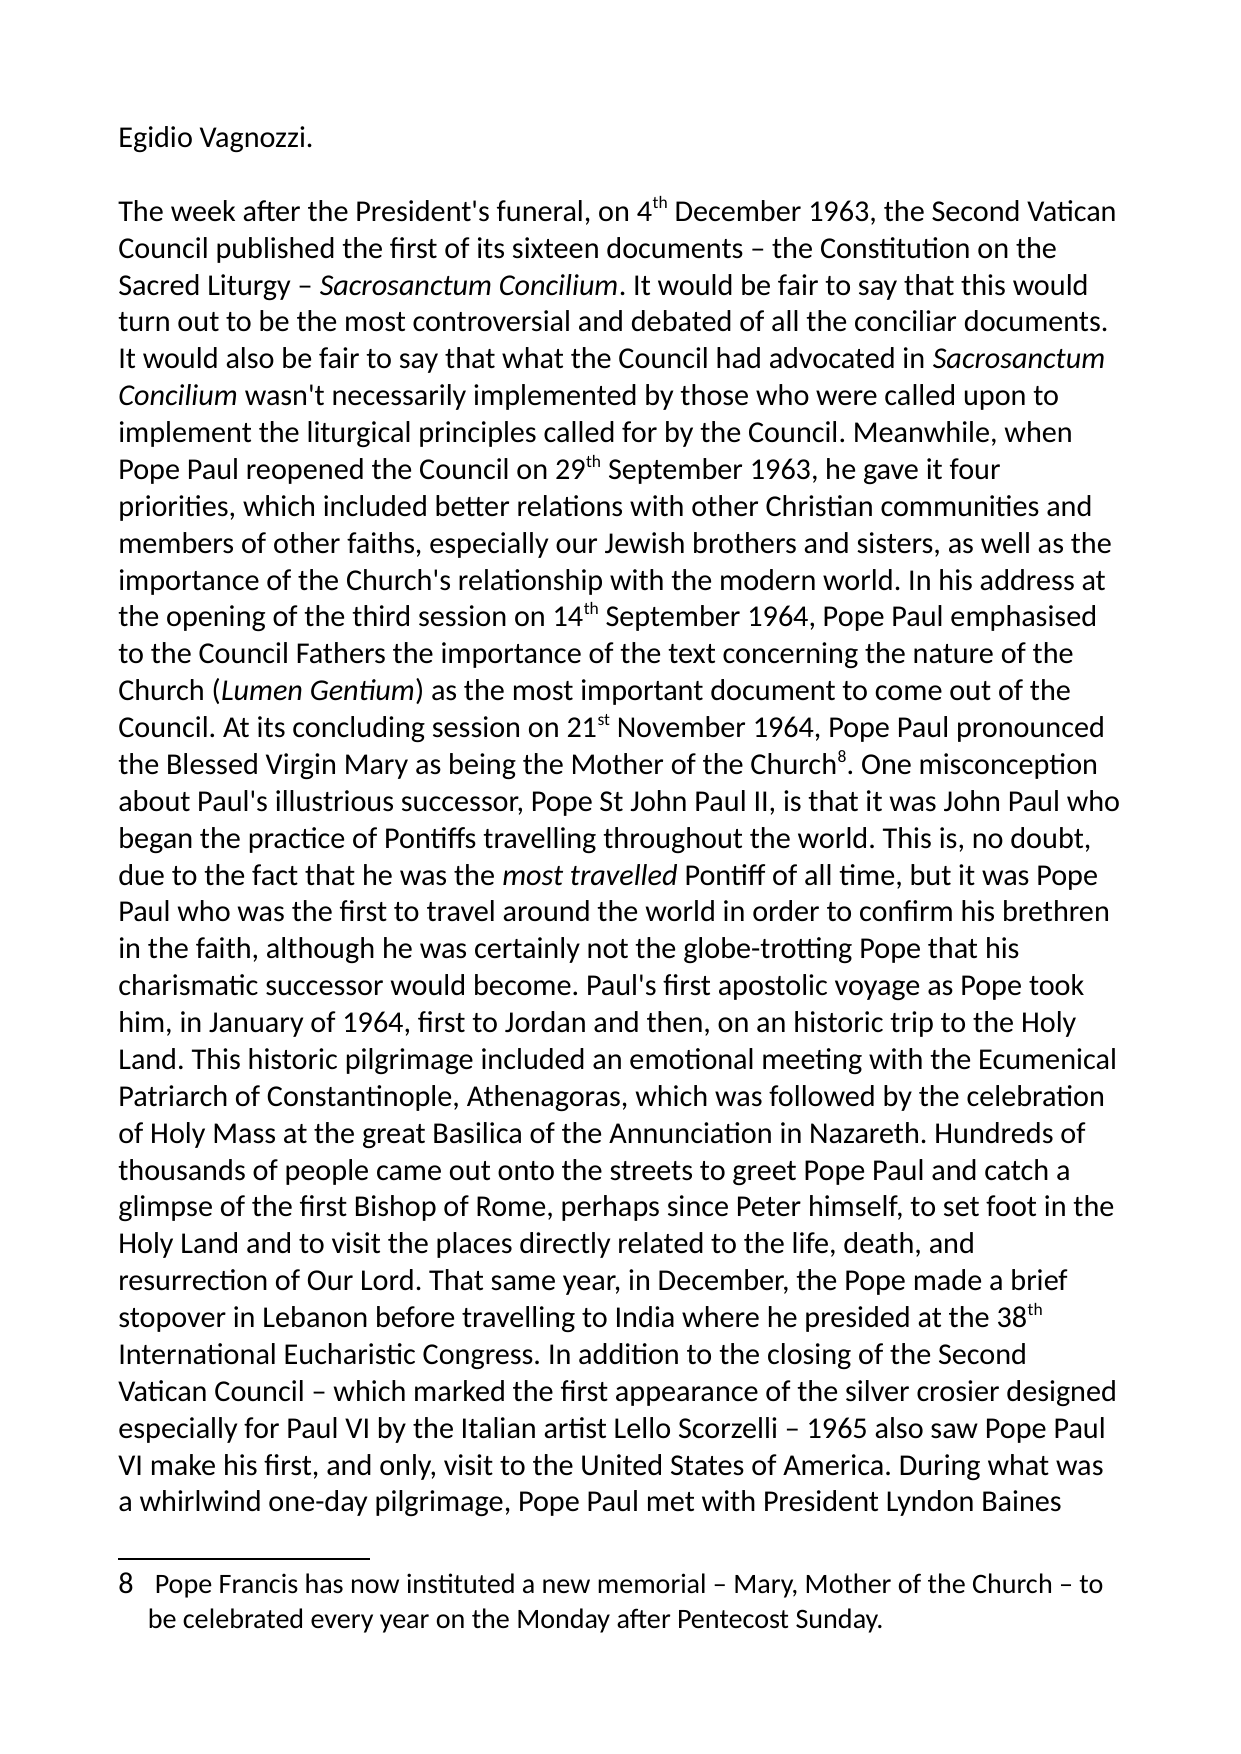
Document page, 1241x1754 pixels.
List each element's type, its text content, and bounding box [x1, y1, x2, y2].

text Pope Francis has now instituted a new memorial – Mary, Mother of the Church – to be celebrated every year on the Monday after Pentecost Sunday. [118, 1564, 1122, 1636]
text The week after the President's funeral, on 4th December 1963, the Second Vatican Council published the first of its sixteen documents – the Constitution on the Sacred Liturgy – Sacrosanctum Concilium. It would be fair to say that this would turn out to be the most controversial and debated of all the conciliar documents. It would also be fair to say that what the Council had advocated in Sacrosanctum Concilium wasn't necessarily implemented by those who were called upon to implement the liturgical principles called for by the Council. Meanwhile, when Pope Paul reopened the Council on 29th September 1963, he gave it four priorities, which included better relations with other Christian communities and members of other faiths, especially our Jewish brothers and sisters, as well as the importance of the Church's relationship with the modern world. In his address at the opening of the third session on 14th September 1964, Pope Paul emphasised to the Council Fathers the importance of the text concerning the nature of the Church (Lumen Gentium) as the most important document to come out of the Council. At its concluding session on 21st November 1964, Pope Paul pronounced the Blessed Virgin Mary as being the Mother of the Church. One misconception about Paul's illustrious successor, Pope St John Paul II, is that it was John Paul who began the practice of Pontiffs travelling throughout the world. This is, no doubt, due to the fact that he was the most travelled Pontiff of all time, but it was Pope Paul who was the first to travel around the world in order to confirm his brethren in the faith, although he was certainly not the globe-trotting Pope that his charismatic successor would become. Paul's first apostolic voyage as Pope took him, in January of 1964, first to Jordan and then, on an historic trip to the Holy Land. This historic pilgrimage included an emotional meeting with the Ecumenical Patriarch of Constantinople, Athenagoras, which was followed by the celebration of Holy Mass at the great Basilica of the Annunciation in Nazareth. Hundreds of thousands of people came out onto the streets to greet Pope Paul and catch a glimpse of the first Bishop of Rome, perhaps since Peter himself, to set foot in the Holy Land and to visit the places directly related to the life, death, and resurrection of Our Lord. That same year, in December, the Pope made a brief stopover in Lebanon before travelling to India where he presided at the 38th International Eucharistic Congress. In addition to the closing of the Second Vatican Council – which marked the first appearance of the silver crosier designed especially for Paul VI by the Italian artist Lello Scorzelli – 1965 also saw Pope Paul VI make his first, and only, visit to the United States of America. During what was a whirlwind one-day pilgrimage, Pope Paul met with President Lyndon Baines [118, 192, 1122, 1519]
text Egidio Vagnozzi. [118, 118, 1122, 155]
